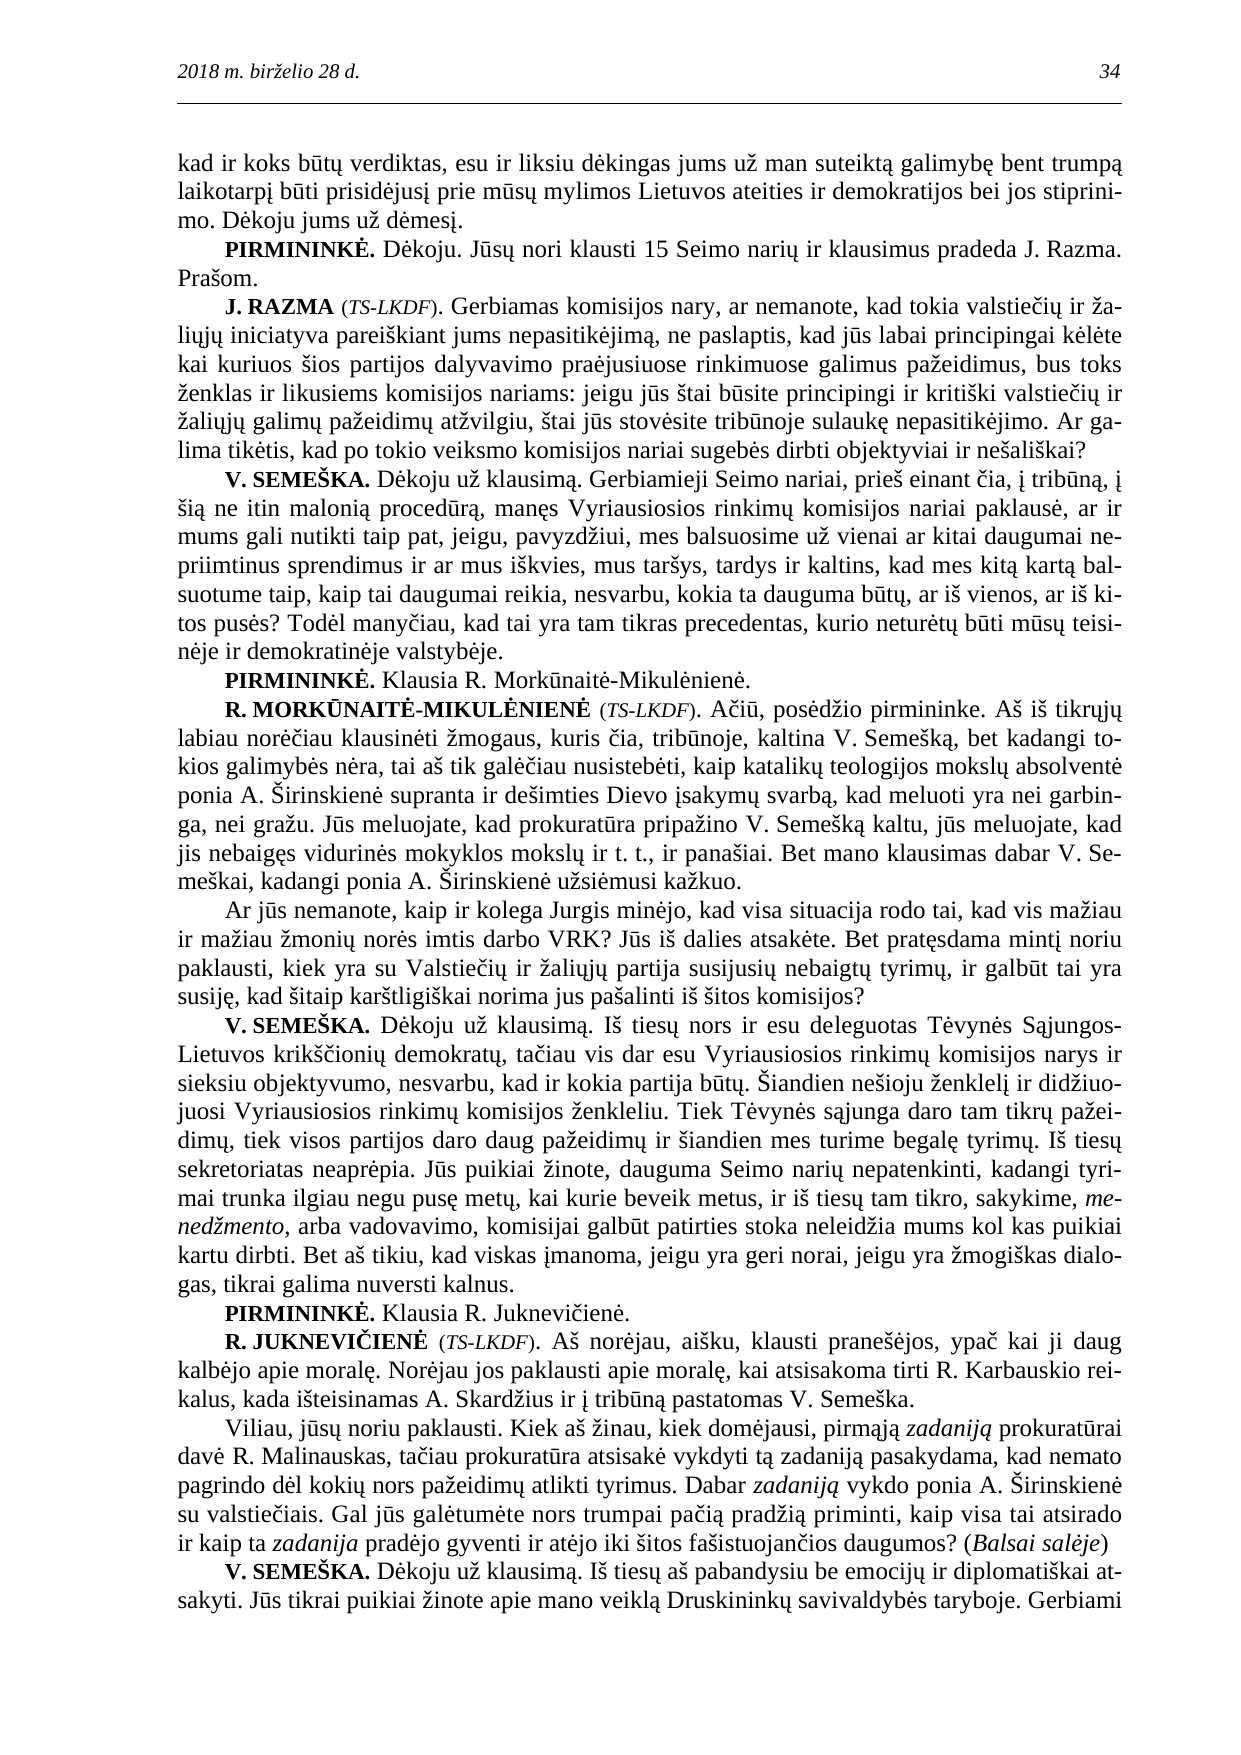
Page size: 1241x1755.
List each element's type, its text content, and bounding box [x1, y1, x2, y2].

text V. SEMEŠKA. Dė­ko­ju už klau­si­mą. Iš tie­sų nors ir esu de­le­guo­tas Tė­vy­nės Są­jun­gos-Lie­tu­vos krikš­čio­nių de­mok­ra­tų, ta­čiau vis dar esu Vy­riau­sio­sios rin­ki­mų ko­mi­si­jos na­rys ir siek­siu ob­jek­ty­vu­mo, ne­svar­bu, kad ir ko­kia par­ti­ja bū­tų. Šian­dien ne­šio­ju žen­kle­lį ir di­džiuo­juo­si Vy­riau­sio­sios rin­ki­mų ko­mi­si­jos žen­kle­liu. Tiek Tė­vy­nės są­jun­ga da­ro tam tik­rų pa­žei­di­mų, tiek vi­sos par­ti­jos da­ro daug pa­žei­di­mų ir šian­dien mes tu­ri­me be­ga­lę ty­ri­mų. Iš tie­sų sek­re­to­ria­tas ne­ap­rė­pia. Jūs pui­kiai ži­no­te, dau­gu­ma Sei­mo na­rių ne­pa­ten­kin­ti, ka­dan­gi ty­ri­mai trun­ka il­giau ne­gu pu­sę me­tų, kai ku­rie be­veik me­tus, ir iš tie­sų tam tik­ro, sa­ky­ki­me, me­nedž­men­to, ar­ba va­do­va­vi­mo, ko­mi­si­jai gal­būt pa­tir­ties sto­ka ne­lei­džia mums kol kas pui­kiai kar­tu dirb­ti. Bet aš ti­kiu, kad vis­kas įma­no­ma, jei­gu yra ge­ri no­rai, jei­gu yra žmo­giš­kas dia­lo­gas, tik­rai ga­li­ma nu­vers­ti kal­nus. [177, 1010, 1122, 1298]
text kad ir koks bū­tų ver­dik­tas, esu ir lik­siu dė­kin­gas jums už man su­teik­tą ga­li­my­bę bent trum­pą lai­ko­tar­pį bū­ti pri­si­dė­ju­sį prie mū­sų my­li­mos Lie­tu­vos at­ei­ties ir de­mo­kra­tijos bei jos stip­ri­ni­mo. Dė­ko­ju jums už dė­me­sį. [177, 148, 1122, 234]
text Ar jūs ne­ma­no­te, kaip ir ko­le­ga Jur­gis mi­nė­jo, kad vi­sa si­tu­a­ci­ja ro­do tai, kad vis ma­žiau ir ma­žiau žmo­nių no­rės im­tis dar­bo VRK? Jūs iš da­lies at­sa­kė­te. Bet pra­tęs­da­ma min­tį no­riu pa­klaus­ti, kiek yra su Vals­tie­čių ir ža­lių­jų par­ti­ja su­si­ju­sių ne­baig­tų ty­ri­mų, ir gal­būt tai yra su­si­ję, kad ši­taip karšt­li­giš­kai no­ri­ma jus pa­ša­lin­ti iš ši­tos ko­mi­si­jos? [177, 895, 1122, 1010]
text J. RAZMA (TS-LKDF). Ger­bia­mas ko­mi­si­jos na­ry, ar ne­ma­no­te, kad to­kia vals­tie­čių ir ža­lių­jų ini­cia­ty­va pa­reiš­kiant jums ne­pa­si­ti­kė­ji­mą, ne pa­slap­tis, kad jūs la­bai prin­ci­pin­gai kė­lė­te kai ku­riuos šios par­ti­jos da­ly­va­vi­mo pra­ėju­siuo­se rin­ki­muo­se ga­li­mus pa­žei­di­mus, bus toks žen­klas ir li­ku­siems ko­mi­si­jos na­riams: jei­gu jūs štai bū­si­te prin­ci­pin­gi ir kri­tiš­ki vals­tie­čių ir ža­lių­jų ga­li­mų pa­žei­di­mų at­žvil­giu, štai jūs sto­vė­si­te tri­bū­no­je su­lau­kę ne­pa­si­ti­kė­ji­mo. Ar ga­li­ma ti­kė­tis, kad po to­kio veiks­mo ko­mi­si­jos na­riai su­ge­bės dirb­ti ob­jek­ty­viai ir ne­ša­liš­kai? [177, 291, 1122, 464]
text V. SEMEŠKA. Dė­ko­ju už klau­si­mą. Iš tie­sų aš pa­ban­dy­siu be emo­ci­jų ir di­plo­ma­tiš­kai at­sa­ky­ti. Jūs tik­rai pui­kiai ži­no­te apie ma­no veik­lą Drus­ki­nin­kų sa­vi­val­dy­bės ta­ry­bo­je. Ger­bia­mi [177, 1556, 1122, 1614]
text R. JUKNEVIČIENĖ (TS-LKDF). Aš no­rė­jau, aiš­ku, klaus­ti pra­ne­šė­jos, ypač kai ji daug kal­bė­jo apie mo­ra­lę. No­rė­jau jos pa­klaus­ti apie mo­ra­lę, kai at­si­sa­ko­ma tir­ti R. Kar­baus­kio rei­ka­lus, ka­da iš­tei­si­na­mas A. Skar­džius ir į tri­bū­ną pa­sta­to­mas V. Se­meš­ka. [177, 1326, 1122, 1413]
text V. SEMEŠKA. Dė­ko­ju už klau­si­mą. Ger­bia­mie­ji Sei­mo na­riai, prieš ei­nant čia, į tri­bū­ną, į šią ne itin ma­lo­nią pro­ce­dū­rą, ma­nęs Vy­riau­sio­sios rin­ki­mų ko­mi­si­jos na­riai pa­klau­sė, ar ir mums ga­li nu­tik­ti taip pat, jei­gu, pa­vyz­džiui, mes bal­suo­si­me už vie­nai ar ki­tai dau­gu­mai ne­pri­im­ti­nus spren­di­mus ir ar mus iš­kvies, mus tar­šys, tar­dys ir kal­tins, kad mes ki­tą kar­tą bal­suo­tu­me taip, kaip tai dau­gu­mai rei­kia, ne­svar­bu, ko­kia ta dau­gu­ma bū­tų, ar iš vie­nos, ar iš ki­tos pu­sės? To­dėl ma­ny­čiau, kad tai yra tam tik­ras pre­ce­den­tas, ku­rio ne­tu­rė­tų bū­ti mū­sų tei­si­nė­je ir de­mo­kra­tinėje vals­ty­bė­je. [177, 464, 1122, 665]
text PIRMININKĖ. Klau­sia R. Juk­ne­vi­čie­nė. [177, 1298, 1122, 1326]
text PIRMININKĖ. Dė­ko­ju. Jū­sų no­ri klaus­ti 15 Sei­mo na­rių ir klau­si­mus pra­de­da J. Raz­ma. Pra­šom. [177, 234, 1122, 291]
text R. MORKŪNAITĖ-MIKULĖNIENĖ (TS-LKDF). Ačiū, po­sė­džio pir­mi­nin­ke. Aš iš tik­rų­jų la­biau no­rė­čiau klau­si­nė­ti žmo­gaus, ku­ris čia, tri­bū­no­je, kal­ti­na V. Se­meš­ką, bet ka­dan­gi to­kios ga­li­my­bės nė­ra, tai aš tik ga­lė­čiau nu­si­ste­bė­ti, kaip ka­ta­li­kų te­olo­gi­jos moks­lų ab­sol­ven­tė po­nia A. Ši­rins­kie­nė su­pran­ta ir de­šim­ties Die­vo įsa­ky­mų svar­bą, kad me­luo­ti yra nei gar­bin­ga, nei gra­žu. Jūs me­luo­ja­te, kad pro­ku­ra­tū­ra pri­pa­ži­no V. Se­meš­ką kal­tu, jūs me­luo­ja­te, kad jis ne­bai­gęs vi­du­ri­nės mo­kyk­los moks­lų ir t. t., ir pa­na­šiai. Bet ma­no klau­si­mas da­bar V. Se­meš­kai, ka­dan­gi po­nia A. Ši­rins­kie­nė už­si­ė­mu­si kaž­kuo. [177, 694, 1122, 895]
text PIRMININKĖ. Klau­sia R. Mor­kū­nai­tė-Mi­ku­lė­nie­nė. [177, 665, 1122, 694]
text Vi­liau, jū­sų no­riu pa­klaus­ti. Kiek aš ži­nau, kiek do­mė­jau­si, pir­mą­ją za­da­ni­ją pro­ku­ra­tū­rai da­vė R. Ma­li­naus­kas, ta­čiau pro­ku­ra­tū­ra at­si­sa­kė vyk­dy­ti tą za­da­ni­ją pa­sa­ky­da­ma, kad ne­ma­to pa­grin­do dėl ko­kių nors pa­žei­di­mų at­lik­ti ty­ri­mus. Da­bar za­da­ni­ją vyk­do po­nia A. Ši­rins­kie­nė su vals­tie­čiais. Gal jūs ga­lė­tu­mė­te nors trum­pai pa­čią pra­džią pri­min­ti, kaip vi­sa tai at­si­ra­do ir kaip ta za­da­ni­ja pra­dė­jo gy­ven­ti ir at­ėjo iki ši­tos fa­šis­tuo­jan­čios dau­gu­mos? (Bal­sai sa­lė­je) [177, 1413, 1122, 1556]
